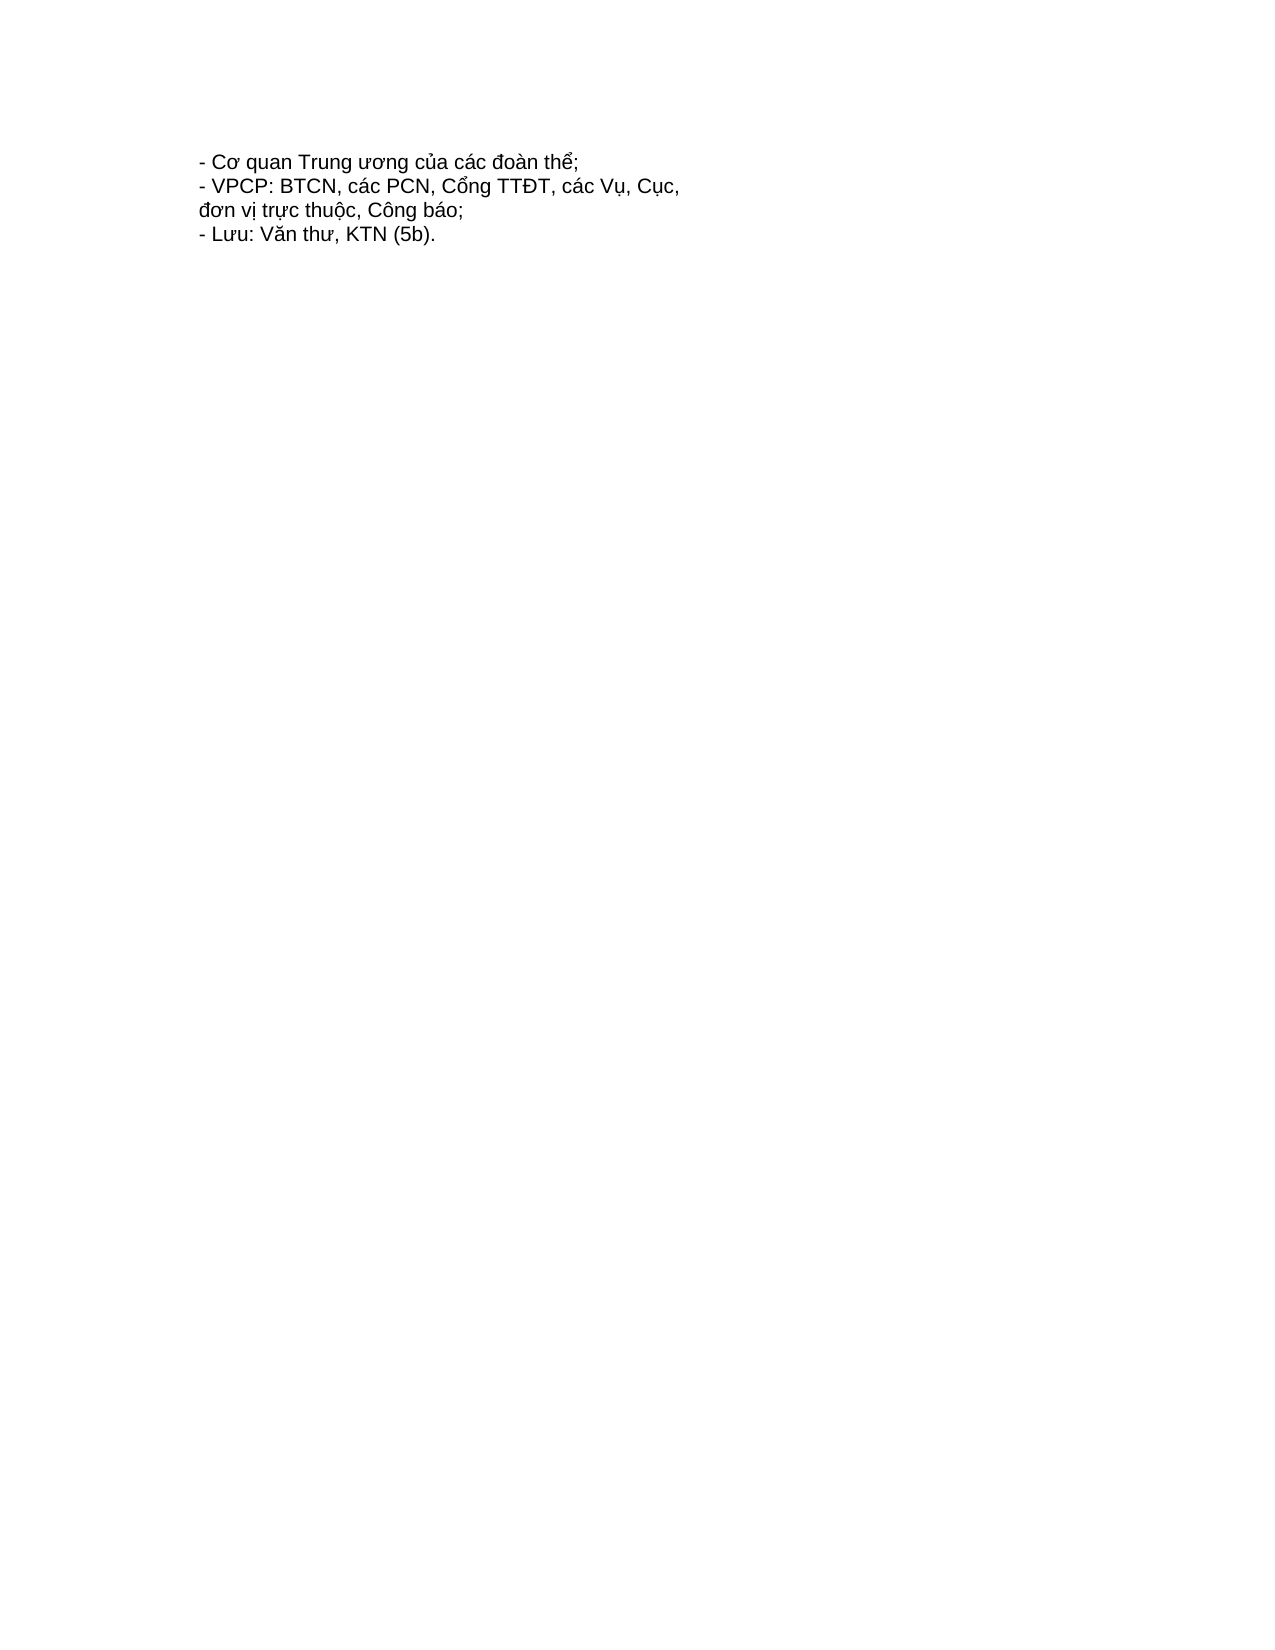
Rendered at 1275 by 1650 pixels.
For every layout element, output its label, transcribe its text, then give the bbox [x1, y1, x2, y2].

table_header [701, 150, 1125, 246]
table_header - Cơ quan Trung ương của các đoàn thể; - VPCP: BTCN, các PCN, Cổng TTĐT, các Vụ, Cục, đơn vị trực thuộc, Công báo; - Lưu: Văn thư, KTN (5b). [188, 150, 701, 246]
